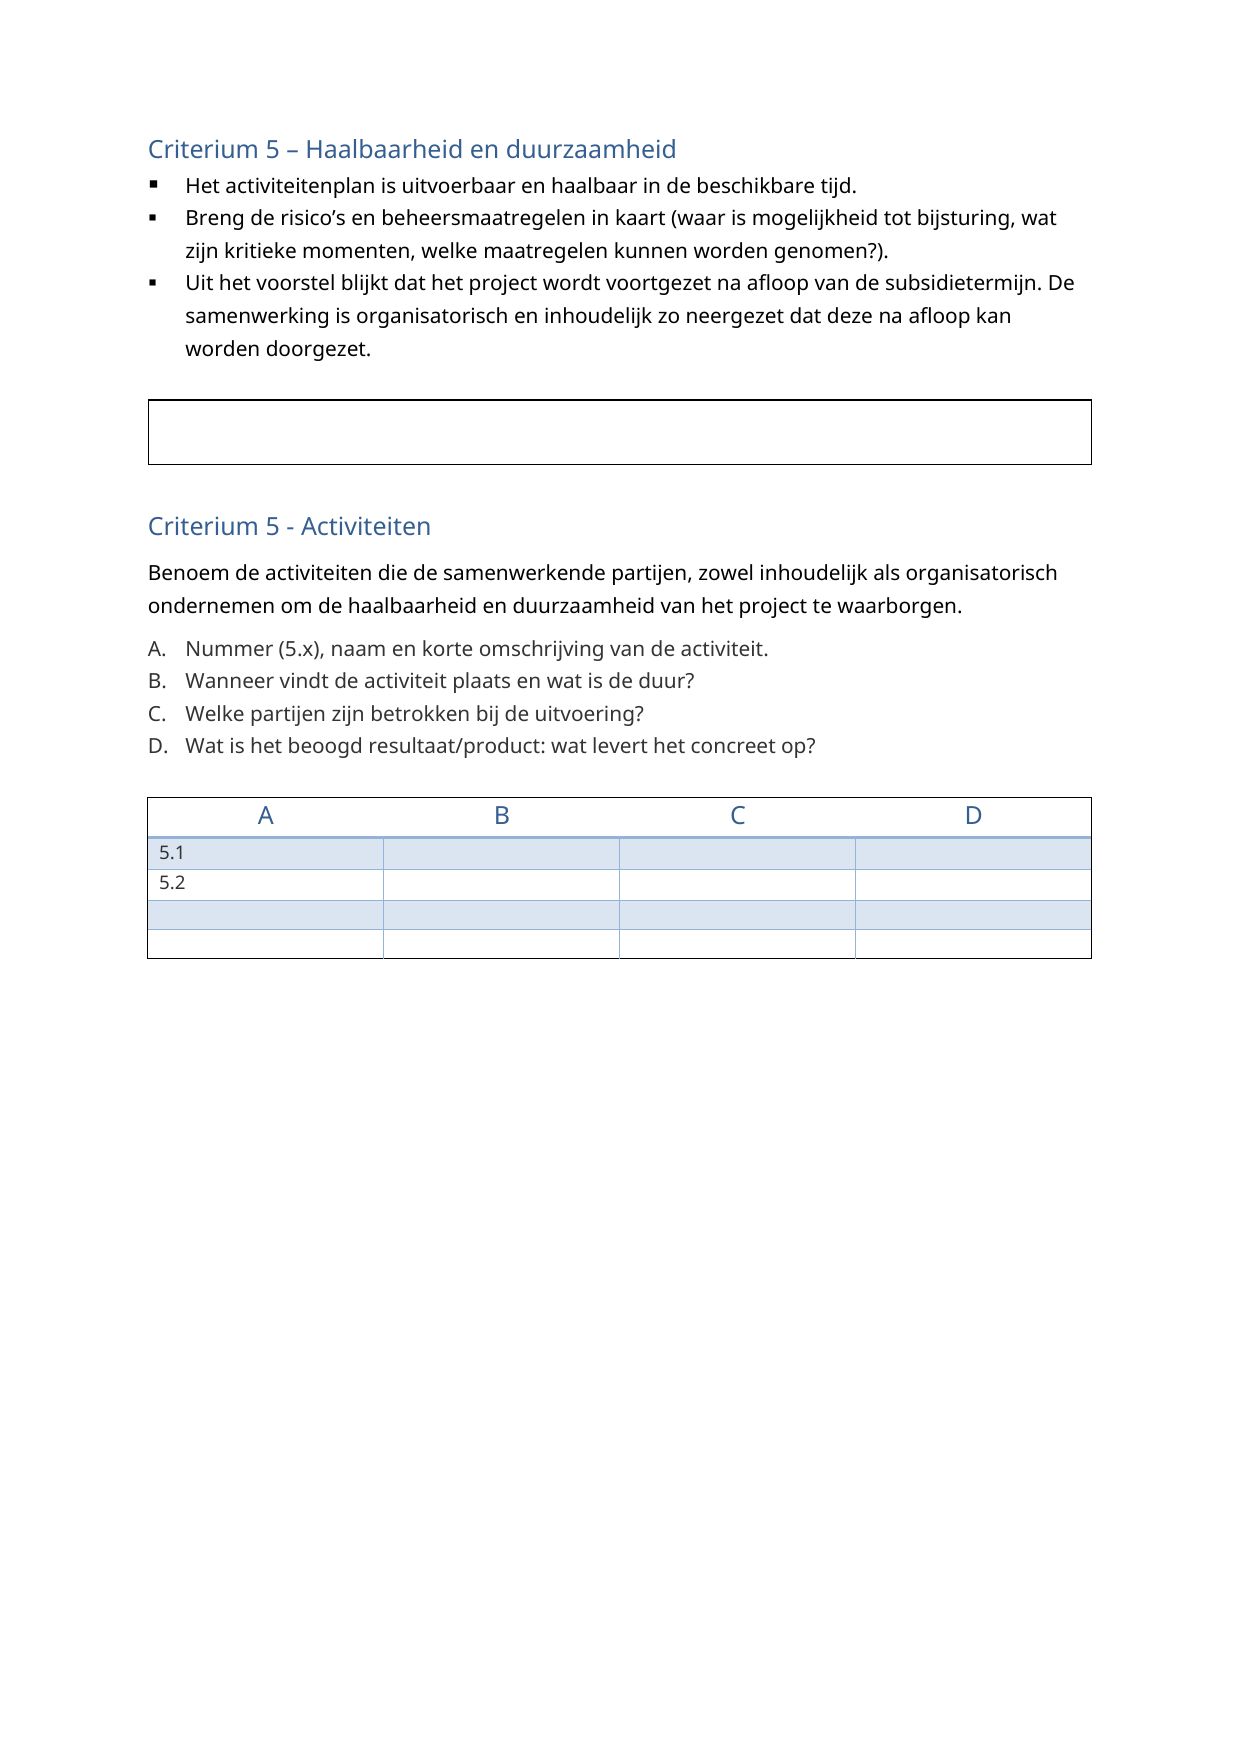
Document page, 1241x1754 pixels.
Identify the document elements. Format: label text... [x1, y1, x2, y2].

table_cell [384, 930, 619, 958]
table_cell 5.2 [148, 870, 383, 899]
list Welke partijen zijn betrokken bij de uitvoering? [148, 699, 1092, 727]
list Uit het voorstel blijkt dat het project wordt voortgezet na afloop van de subsidietermijn. De samenwerking is organisatorisch en inhoudelijk zo neergezet dat deze na afloop kan worden doorgezet. [148, 268, 1092, 362]
text Criterium 5 – Haalbaarheid en duurzaamheid [148, 132, 1092, 166]
text Benoem de activiteiten die de samenwerkende partijen, zowel inhoudelijk als organisatorisch ondernemen om de haalbaarheid en duurzaamheid van het project te waarborgen. [148, 558, 1092, 619]
table_cell [620, 901, 855, 929]
table_cell [620, 839, 855, 869]
table_cell [856, 870, 1091, 899]
list Breng de risico’s en beheersmaatregelen in kaart (waar is mogelijkheid tot bijsturing, wat zijn kritieke momenten, welke maatregelen kunnen worden genomen?). [148, 203, 1092, 264]
table_cell [856, 901, 1091, 929]
table_cell [620, 930, 855, 958]
table_header A [148, 798, 384, 836]
text Criterium 5 - Activiteiten [148, 509, 1092, 543]
list Het activiteitenplan is uitvoerbaar en haalbaar in de beschikbare tijd. [148, 171, 1092, 199]
table_cell [856, 839, 1091, 869]
table_cell [148, 930, 383, 958]
list Wanneer vindt de activiteit plaats en wat is de duur? [148, 666, 1092, 695]
table_cell [384, 901, 619, 929]
table_header C [620, 798, 856, 836]
table_cell [856, 930, 1091, 958]
table_header B [384, 798, 619, 836]
table_cell [384, 839, 619, 869]
table_cell [384, 870, 619, 899]
table_header D [856, 798, 1091, 836]
table_cell [148, 901, 383, 929]
list Wat is het beoogd resultaat/product: wat levert het concreet op? [148, 732, 1092, 760]
list Nummer (5.x), naam en korte omschrijving van de activiteit. [148, 634, 1092, 662]
table_cell [620, 870, 855, 899]
table_cell 5.1 [148, 839, 383, 869]
